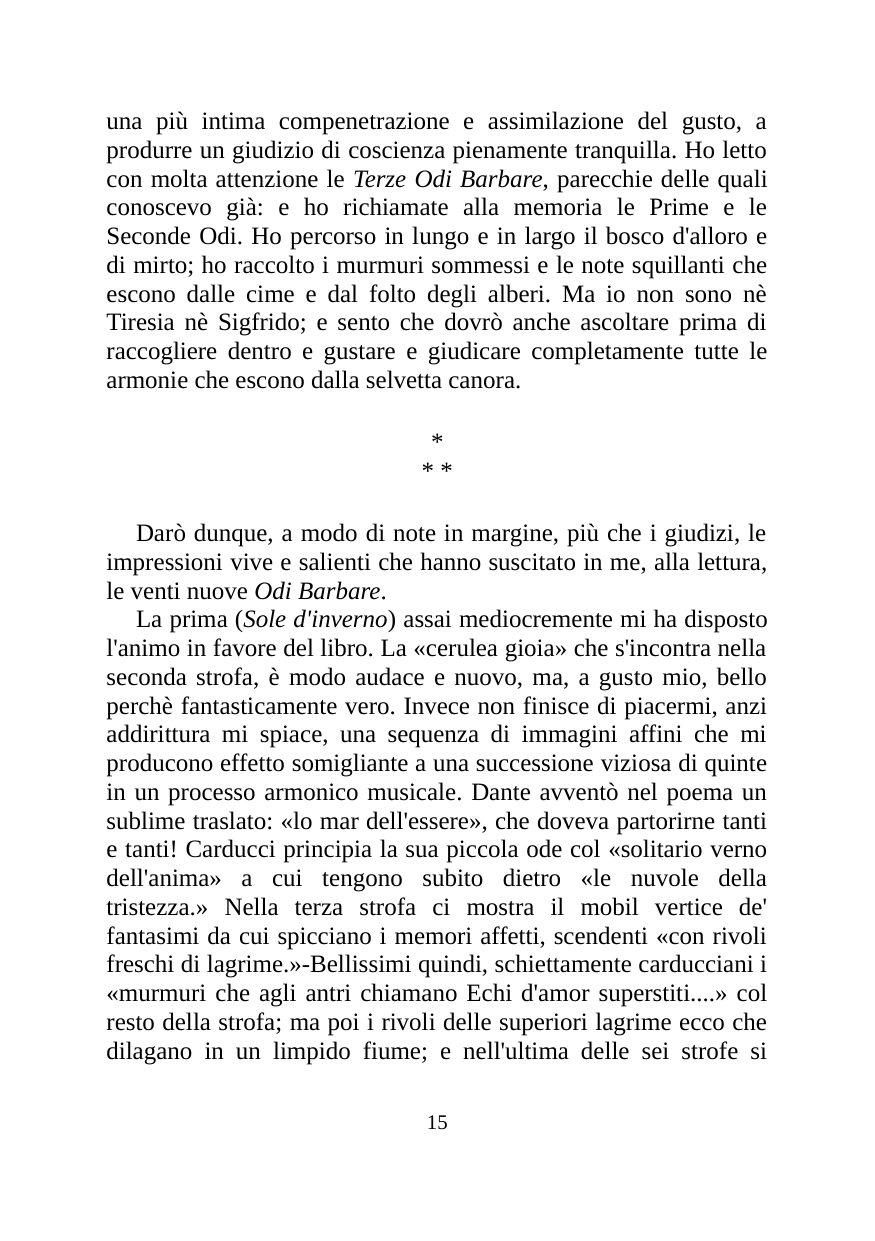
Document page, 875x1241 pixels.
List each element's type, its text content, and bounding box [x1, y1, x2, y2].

text una più intima compenetrazione e assimilazione del gusto, a produrre un giudizio di coscienza pienamente tranquilla. Ho letto con molta attenzione le Terze Odi Barbare, parecchie delle quali conoscevo già: e ho richiamate alla memoria le Prime e le Seconde Odi. Ho percorso in lungo e in largo il bosco d'alloro e di mirto; ho raccolto i murmuri sommessi e le note squillanti che escono dalle cime e dal folto degli alberi. Ma io non sono nè Tiresia nè Sigfrido; e sento che dovrò anche ascoltare prima di raccogliere dentro e gustare e giudicare completamente tutte le armonie che escono dalla selvetta canora. [106, 106, 768, 394]
text * [106, 427, 768, 456]
text La prima (Sole d'inverno) assai mediocremente mi ha disposto l'animo in favore del libro. La «cerulea gioia» che s'incontra nella seconda strofa, è modo audace e nuovo, ma, a gusto mio, bello perchè fantasticamente vero. Invece non finisce di piacermi, anzi addirittura mi spiace, una sequenza di immagini affini che mi producono effetto somigliante a una successione viziosa di quinte in un processo armonico musicale. Dante avventò nel poema un sublime traslato: «lo mar dell'essere», che doveva partorirne tanti e tanti! Carducci principia la sua piccola ode col «solitario verno dell'anima» a cui tengono subito dietro «le nuvole della tristezza.» Nella terza strofa ci mostra il mobil vertice de' fantasimi da cui spicciano i memori affetti, scendenti «con rivoli freschi di lagrime.»-Bellissimi quindi, schiettamente carducciani i «murmuri che agli antri chiamano Echi d'amor superstiti....» col resto della strofa; ma poi i rivoli delle superiori lagrime ecco che dilagano in un limpido fiume; e nell'ultima delle sei strofe si [106, 604, 768, 1064]
text Darò dunque, a modo di note in margine, più che i giudizi, le impressioni vive e salienti che hanno suscitato in me, alla lettura, le venti nuove Odi Barbare. [106, 518, 768, 604]
text * * [106, 456, 768, 485]
